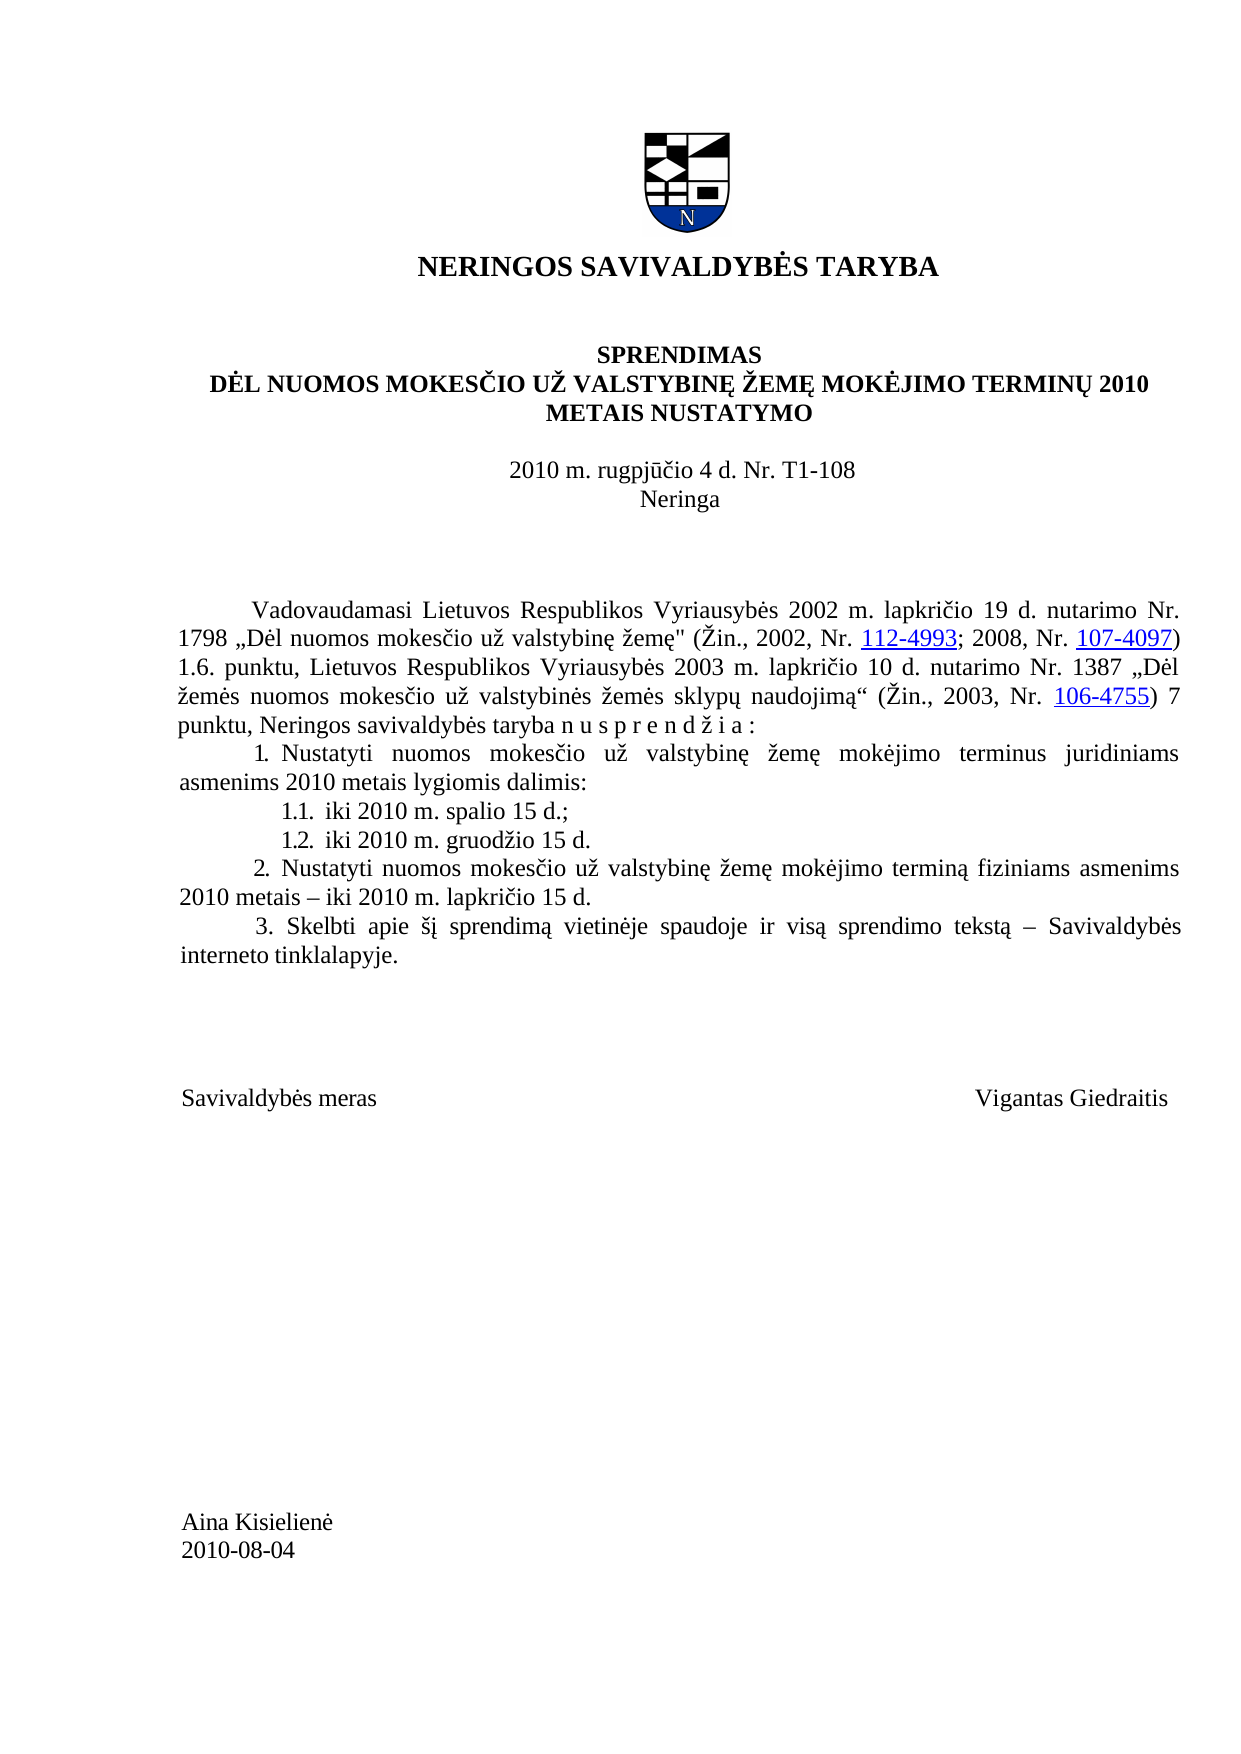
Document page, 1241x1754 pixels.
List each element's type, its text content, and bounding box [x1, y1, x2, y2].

text 1.2. iki 2010 m. gruodžio 15 d. [255, 825, 1181, 853]
text 1. Nustatyti nuomos mokesčio už valstybinę žemę mokėjimo terminus juridiniams asmenims 2010 metais lygiomis dalimis: [179, 738, 1179, 796]
text 3. Skelbti apie šį sprendimą vietinėje spaudoje ir visą sprendimo tekstą – Savivaldybės interneto tinklalapyje. [180, 911, 1181, 968]
text 2. Nustatyti nuomos mokesčio už valstybinę žemę mokėjimo terminą fiziniams asmenims 2010 metais – iki 2010 m. lapkričio 15 d. [179, 853, 1180, 911]
text Savivaldybės meras Vigantas Giedraitis [181, 1083, 1181, 1112]
text 1.1. iki 2010 m. spalio 15 d.; [255, 796, 1181, 825]
text Vadovaudamasi Lietuvos Respublikos Vyriausybės 2002 m. lapkričio 19 d. nutarimo Nr. 1798 „Dėl nuomos mokesčio už valstybinę žemę" (Žin., 2002, Nr. 112-4993; 2008, Nr. 107-4097) 1.6. punktu, Lietuvos Respublikos Vyriausybės 2003 m. lapkričio 10 d. nutarimo Nr. 1387 „Dėl žemės nuomos mokesčio už valstybinės žemės sklypų naudojimą“ (Žin., 2003, Nr. 106-4755) 7 punktu, Neringos savivaldybės taryba nusprendžia: [177, 595, 1180, 738]
